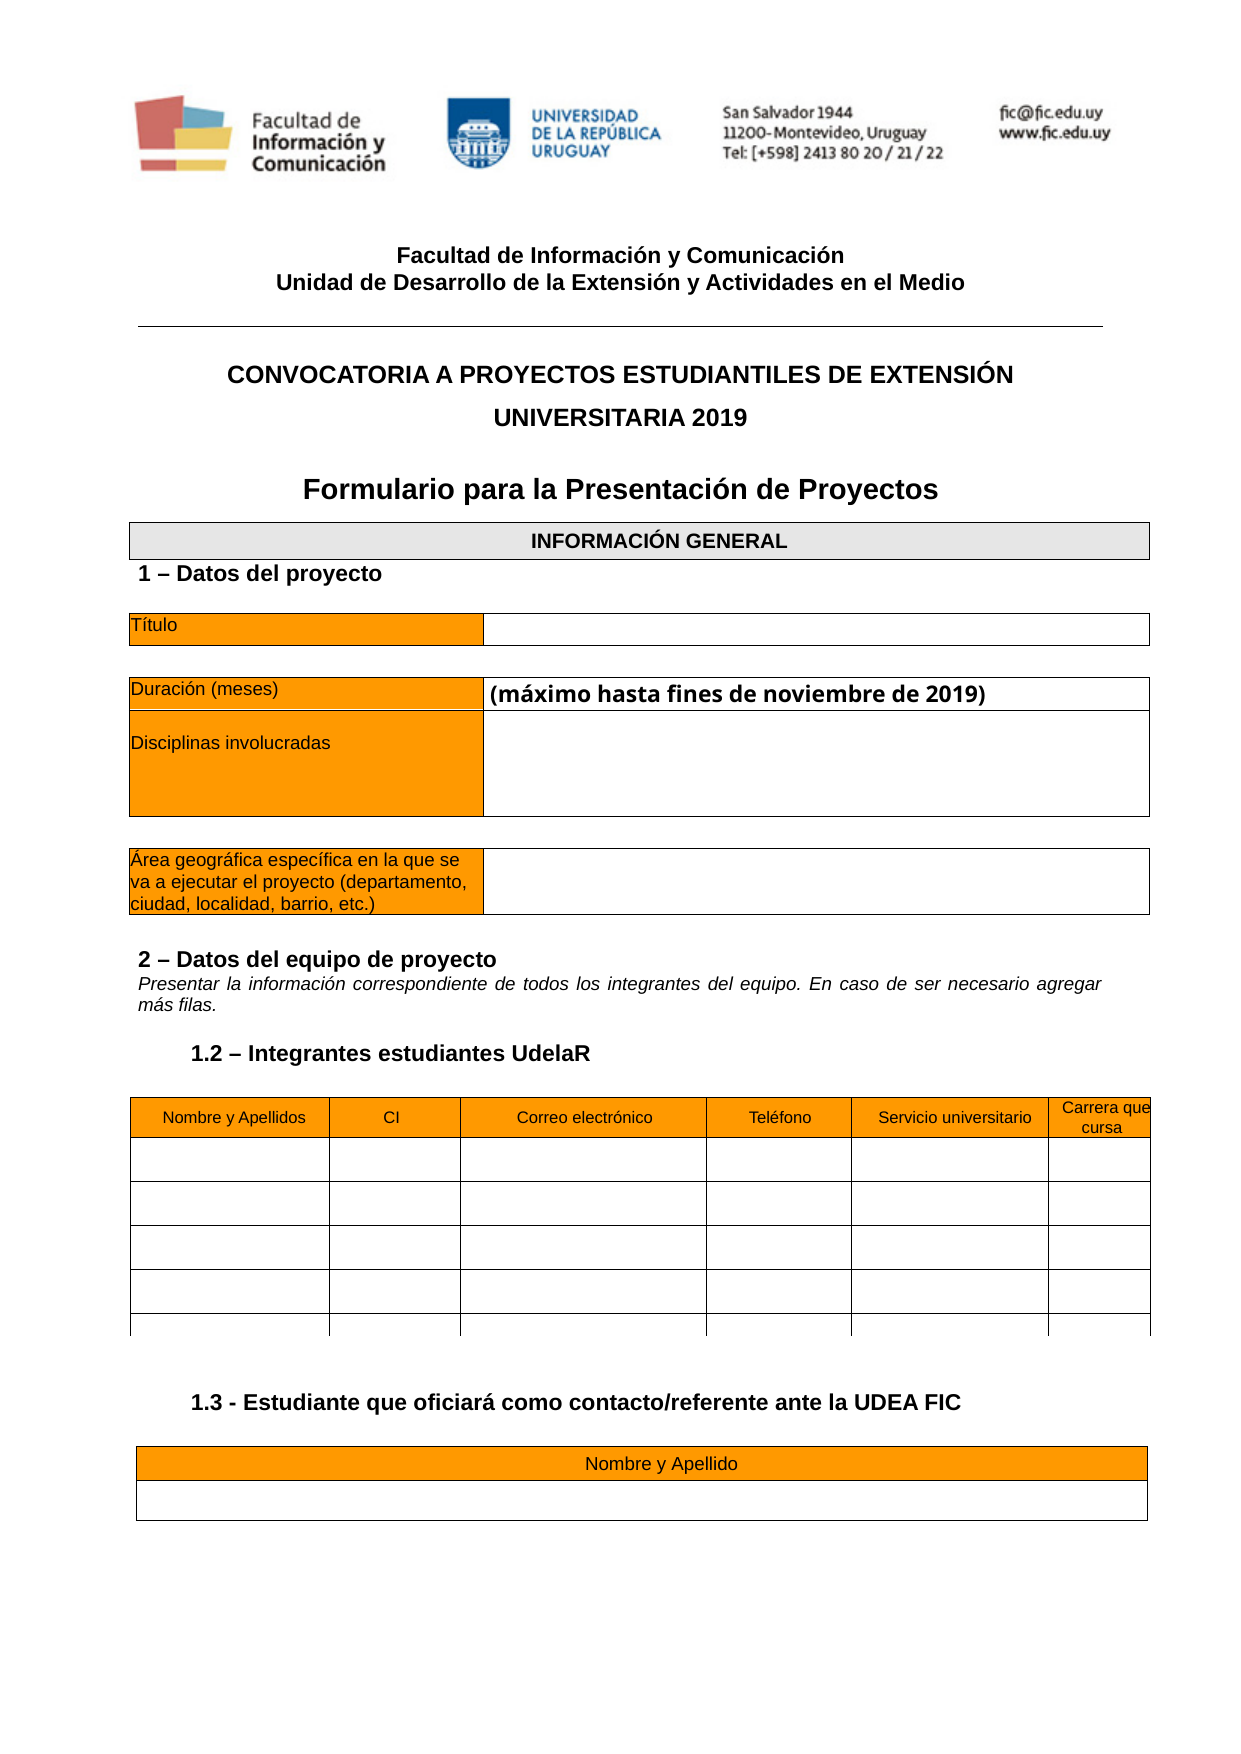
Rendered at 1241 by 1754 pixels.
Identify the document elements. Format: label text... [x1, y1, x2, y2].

table_header Carrera que cursa [1049, 1098, 1150, 1137]
table_header Disciplinas involucradas [130, 711, 483, 816]
table_header [484, 849, 1149, 914]
table_cell [131, 1270, 329, 1313]
text 1.2 – Integrantes estudiantes UdelaR [191, 1040, 1143, 1066]
table_header Correo electrónico [461, 1098, 706, 1137]
table_cell [330, 1138, 460, 1181]
table_cell [1049, 1226, 1150, 1269]
table_cell [707, 1314, 851, 1336]
table_cell [852, 1270, 1048, 1313]
text Unidad de Desarrollo de la Extensión y Actividades en el Medio [138, 268, 1103, 295]
table_header CI [330, 1098, 460, 1137]
text 1.3 - Estudiante que oficiará como contacto/referente ante la UDEA FIC [191, 1389, 1143, 1415]
table_cell [707, 1226, 851, 1269]
text Presentar la información correspondiente de todos los integrantes del equipo. En caso de ser necesario agregar más filas. [138, 973, 1103, 1016]
table_header Duración (meses) [130, 678, 483, 709]
table_header Teléfono [707, 1098, 851, 1137]
table_cell [707, 1270, 851, 1313]
table_cell [131, 1314, 329, 1336]
table_cell [852, 1226, 1048, 1269]
table_cell [461, 1270, 706, 1313]
table_cell [131, 1138, 329, 1181]
table_cell [707, 1182, 851, 1225]
picture [0, 0, 1241, 238]
table_cell [137, 1481, 1147, 1520]
table_cell [852, 1182, 1048, 1225]
table_cell [707, 1138, 851, 1181]
table_cell [1049, 1314, 1150, 1336]
table_cell [330, 1226, 460, 1269]
table_header INFORMACIÓN GENERAL [130, 523, 1149, 559]
table_cell [1049, 1270, 1150, 1313]
text 1 – Datos del proyecto [138, 560, 1143, 586]
table_header (máximo hasta fines de noviembre de 2019) [484, 678, 1149, 709]
table_cell [131, 1182, 329, 1225]
text Facultad de Información y Comunicación [138, 242, 1103, 268]
table_cell [852, 1314, 1048, 1336]
table_cell [1049, 1138, 1150, 1181]
text 2 – Datos del equipo de proyecto [138, 946, 1143, 973]
text CONVOCATORIA A PROYECTOS ESTUDIANTILES DE EXTENSIÓN UNIVERSITARIA 2019 [138, 360, 1103, 432]
table_cell [461, 1182, 706, 1225]
table_cell [852, 1138, 1048, 1181]
table_header Servicio universitario [852, 1098, 1048, 1137]
table_header Nombre y Apellido [137, 1447, 1147, 1480]
table_cell [330, 1182, 460, 1225]
table_cell [131, 1226, 329, 1269]
table_header Área geográfica específica en la que se va a ejecutar el proyecto (departamento, ciudad, localidad, barrio, etc.) [130, 849, 483, 914]
text Formulario para la Presentación de Proyectos [138, 472, 1104, 505]
table_header Nombre y Apellidos [131, 1098, 329, 1137]
table_cell [330, 1314, 460, 1336]
table_header Título [130, 614, 483, 645]
table_cell [330, 1270, 460, 1313]
table_cell [461, 1138, 706, 1181]
table_cell [461, 1314, 706, 1336]
table_header [484, 614, 1149, 645]
table_cell [461, 1226, 706, 1269]
table_cell [1049, 1182, 1150, 1225]
table_header [484, 711, 1149, 816]
